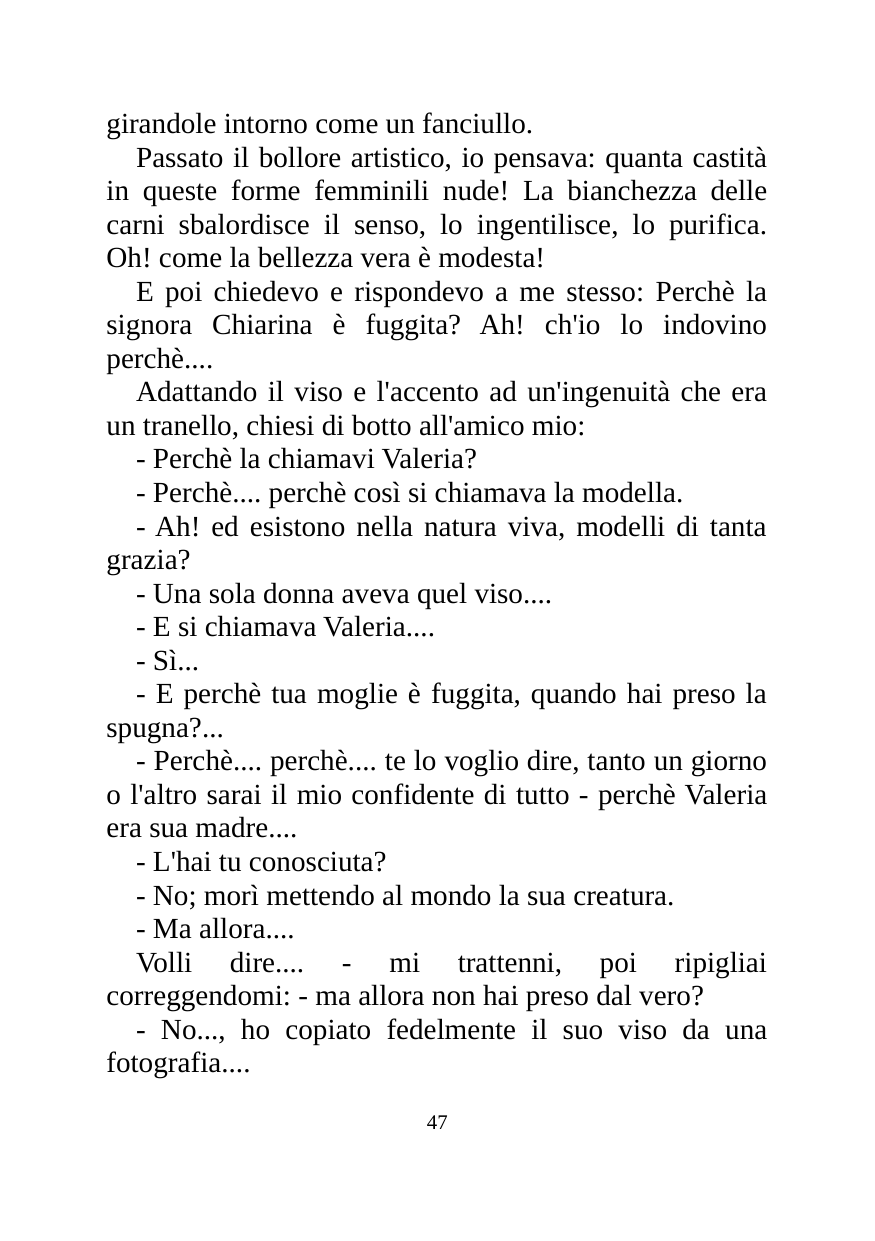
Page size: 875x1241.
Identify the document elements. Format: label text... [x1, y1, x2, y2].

text Adattando il viso e l'accento ad un'ingenuità che era un tranello, chiesi di botto all'amico mio: [106, 374, 768, 442]
text - L'hai tu conosciuta? [106, 844, 768, 878]
text Passato il bollore artistico, io pensava: quanta castità in queste forme femminili nude! La bianchezza delle carni sbalordisce il senso, lo ingentilisce, lo purifica. Oh! come la bellezza vera è modesta! [106, 140, 768, 274]
text E poi chiedevo e rispondevo a me stesso: Perchè la signora Chiarina è fuggita? Ah! ch'io lo indovino perchè.... [106, 274, 768, 374]
text - Ah! ed esistono nella natura viva, modelli di tanta grazia? [106, 509, 768, 576]
text Volli dire.... - mi trattenni, poi ripigliai correggendomi: - ma allora non hai preso dal vero? [106, 945, 768, 1012]
text - Una sola donna aveva quel viso.... [106, 576, 768, 609]
text - No; morì mettendo al mondo la sua creatura. [106, 878, 768, 911]
text - Perchè la chiamavi Valeria? [106, 442, 768, 475]
text - No..., ho copiato fedelmente il suo viso da una fotografia.... [106, 1012, 768, 1079]
text - E perchè tua moglie è fuggita, quando hai preso la spugna?... [106, 676, 768, 743]
text - Sì... [106, 643, 768, 676]
text - E si chiamava Valeria.... [106, 609, 768, 643]
text - Perchè.... perchè così si chiamava la modella. [106, 475, 768, 509]
text girandole intorno come un fanciullo. [106, 106, 768, 140]
text - Perchè.... perchè.... te lo voglio dire, tanto un giorno o l'altro sarai il mio confidente di tutto - perchè Valeria era sua madre.... [106, 743, 768, 844]
text - Ma allora.... [106, 911, 768, 945]
